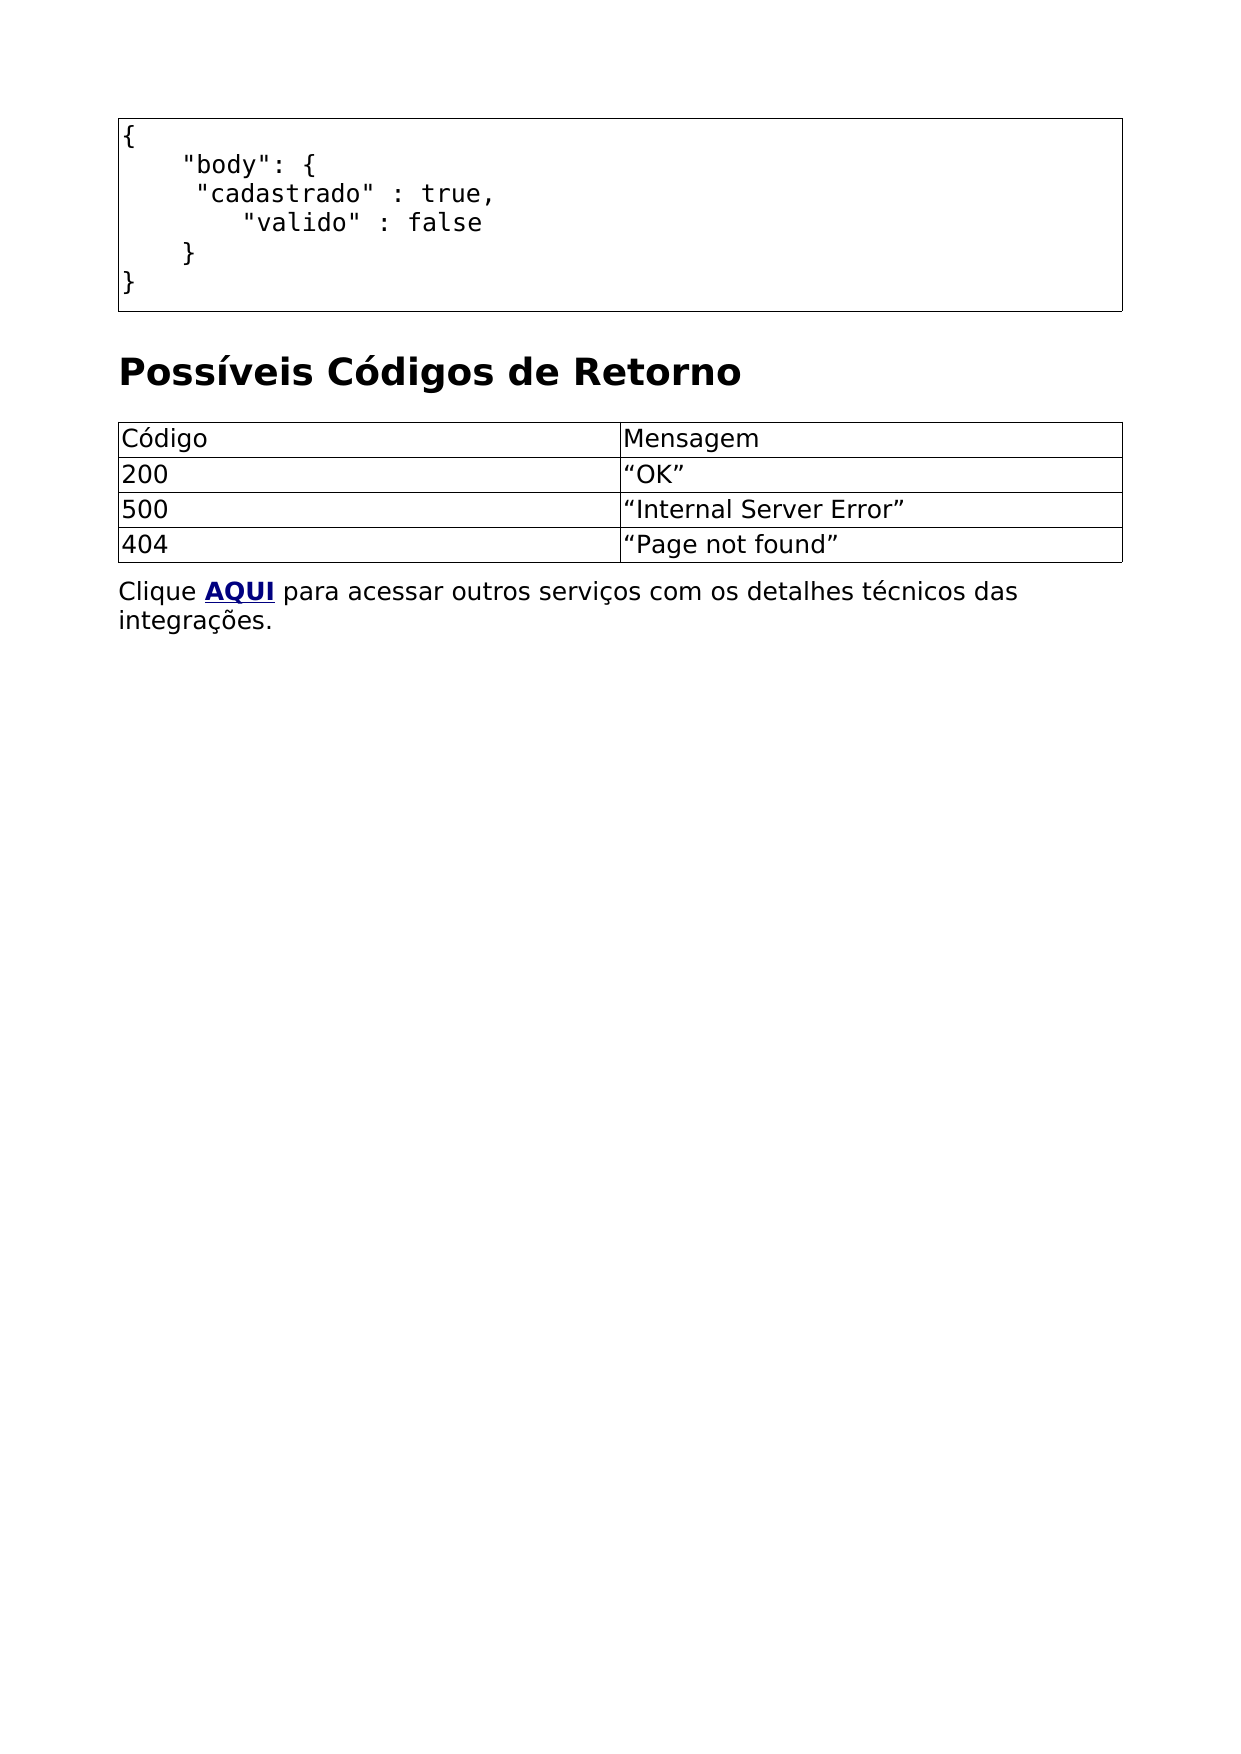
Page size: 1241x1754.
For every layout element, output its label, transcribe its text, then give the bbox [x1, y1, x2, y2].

table_cell “Page not found” [621, 528, 1122, 562]
text Clique AQUI para acessar outros serviços com os detalhes técnicos das integrações. [118, 577, 1122, 635]
table_header Mensagem [621, 423, 1122, 457]
subtitle Possíveis Códigos de Retorno [118, 351, 1122, 394]
table_cell 404 [119, 528, 620, 562]
table_cell 500 [119, 493, 620, 527]
table_cell “Internal Server Error” [621, 493, 1122, 527]
table_header Código [119, 423, 620, 457]
table_header { "body": { "cadastrado" : true, "valido" : false } } [119, 119, 1122, 311]
table_cell “OK” [621, 458, 1122, 492]
table_cell 200 [119, 458, 620, 492]
